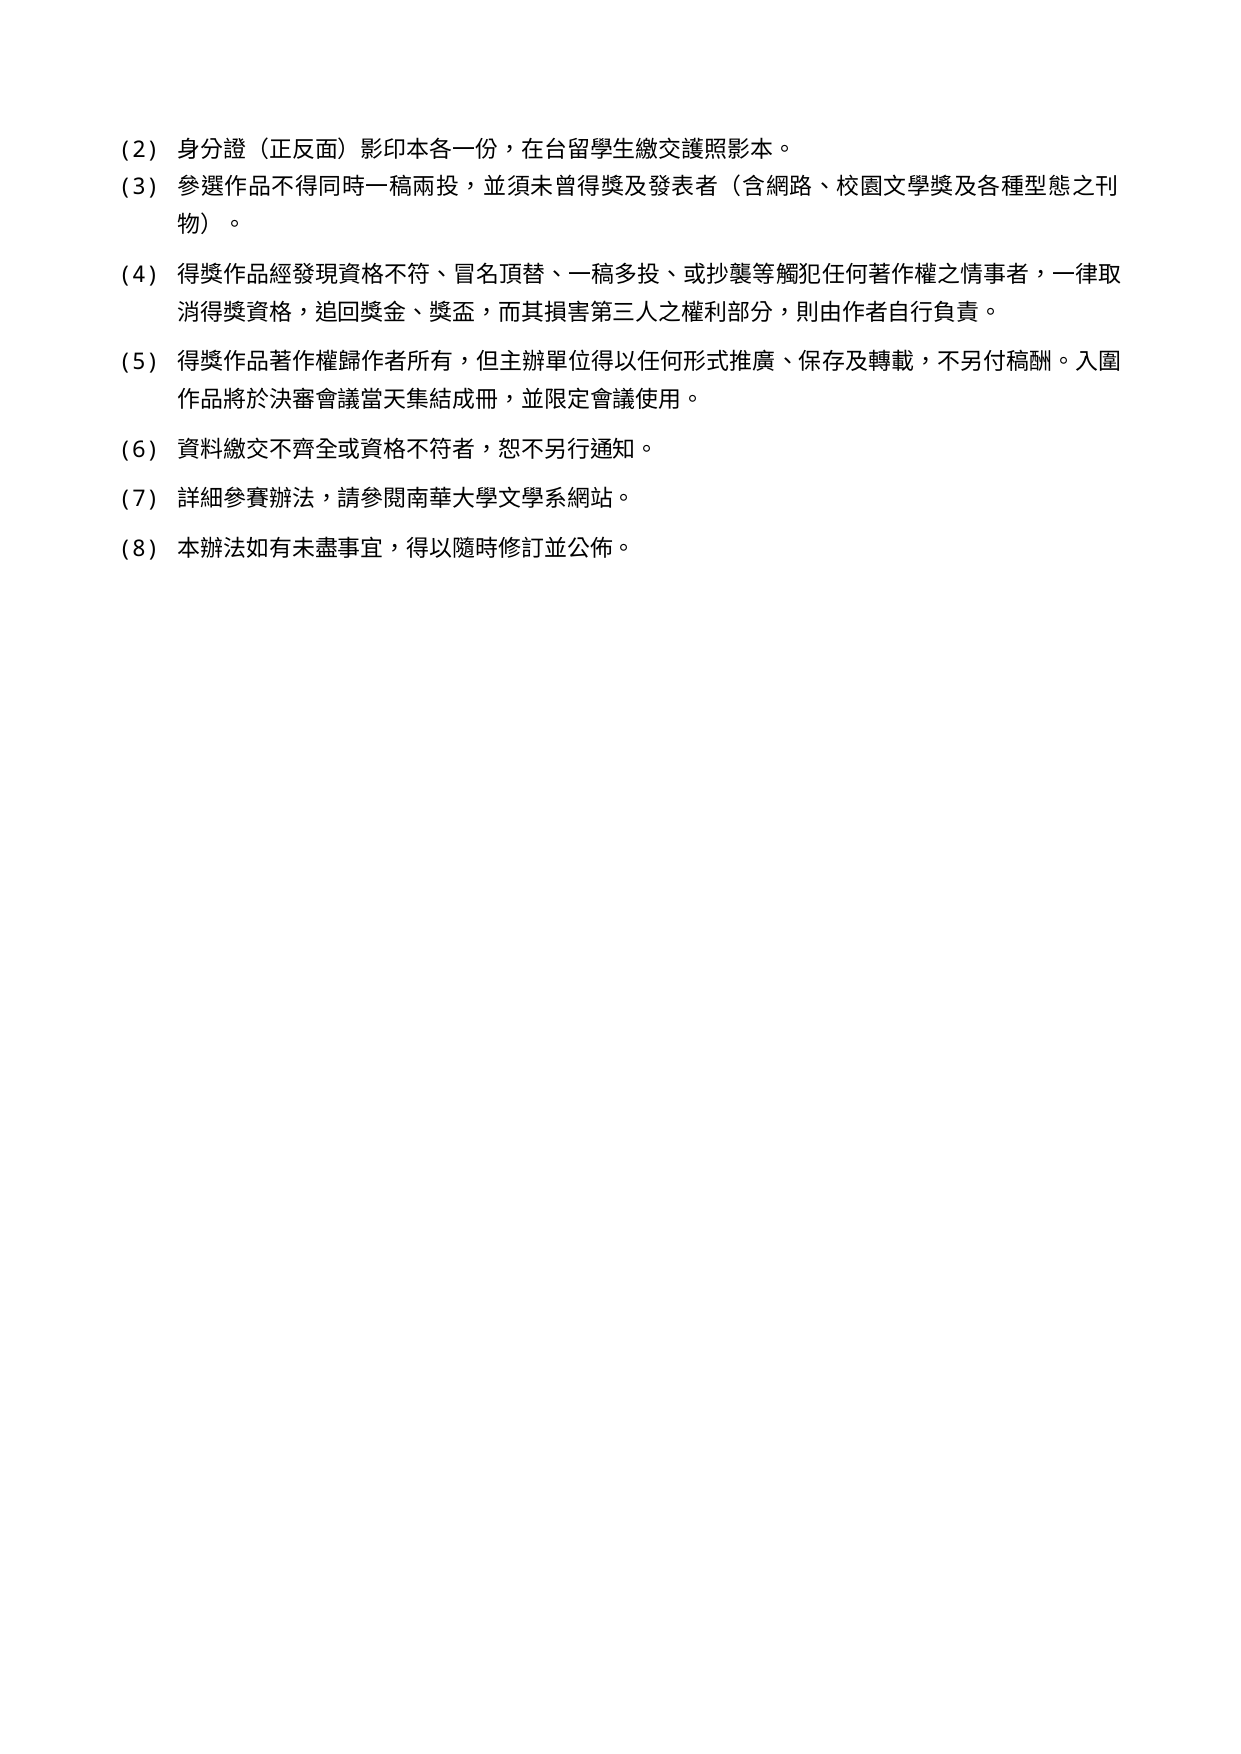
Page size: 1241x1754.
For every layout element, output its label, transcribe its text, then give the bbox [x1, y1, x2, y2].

list 得獎作品經發現資格不符、冒名頂替、一稿多投、或抄襲等觸犯任何著作權之情事者，一律取消得獎資格，追回獎金、獎盃，而其損害第三人之權利部分，則由作者自行負責。 [118, 256, 1122, 327]
list 資料繳交不齊全或資格不符者，恕不另行通知。 [118, 431, 1122, 464]
list 身分證（正反面）影印本各一份，在台留學生繳交護照影本。 [118, 105, 1122, 168]
list 參選作品不得同時一稿兩投，並須未曾得獎及發表者（含網路、校園文學獎及各種型態之刊物）。 [118, 168, 1122, 239]
list 本辦法如有未盡事宜，得以隨時修訂並公佈。 [118, 530, 1122, 563]
list 得獎作品著作權歸作者所有，但主辦單位得以任何形式推廣、保存及轉載，不另付稿酬。入圍作品將於決審會議當天集結成冊，並限定會議使用。 [118, 343, 1122, 414]
list 詳細參賽辦法，請參閱南華大學文學系網站。 [118, 480, 1122, 514]
